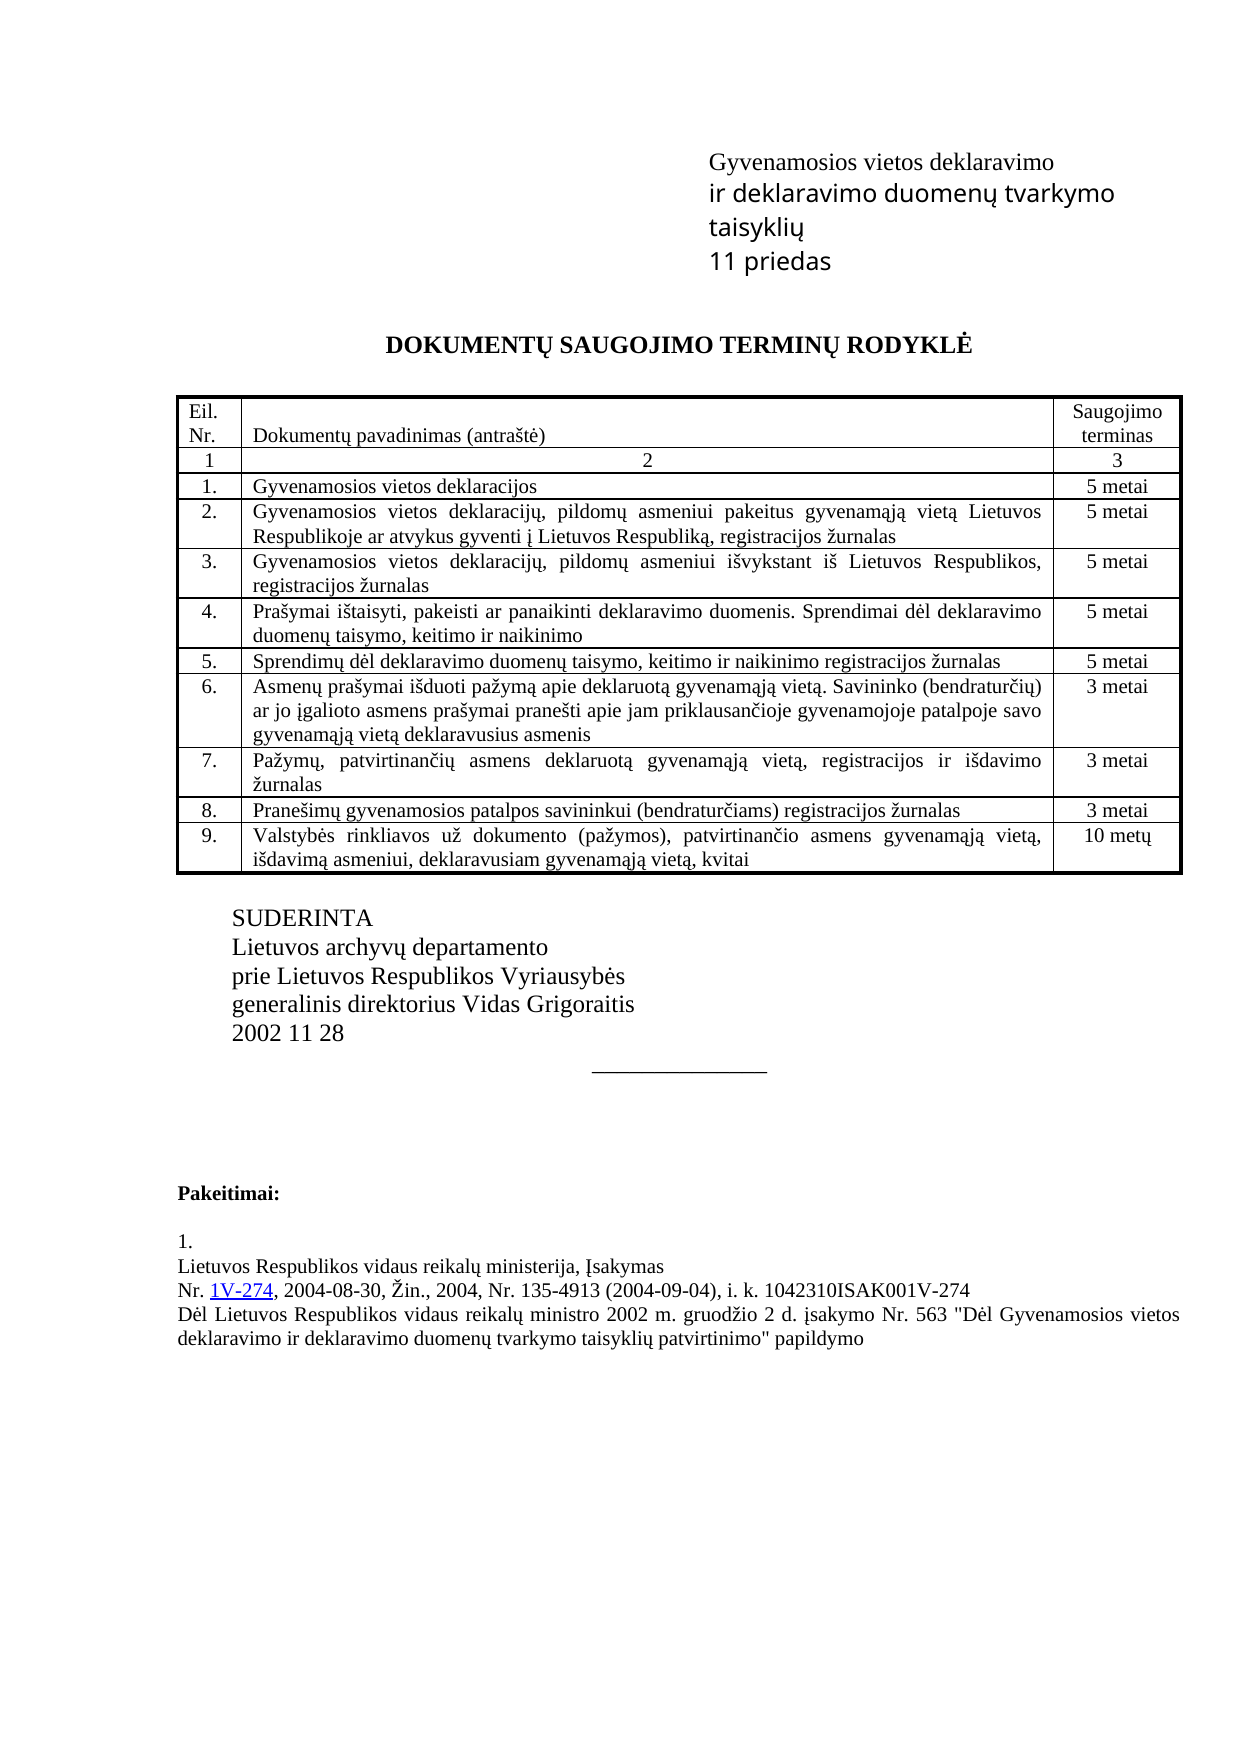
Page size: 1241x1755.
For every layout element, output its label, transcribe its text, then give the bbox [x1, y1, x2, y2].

table_cell Gyvenamosios vietos deklaracijos [242, 474, 1053, 498]
text prie Lietuvos Respublikos Vyriausybės [158, 961, 1181, 989]
text DOKUMENTŲ SAUGOJIMO TERMINŲ RODYKLĖ [177, 331, 1181, 359]
table_cell Pažymų, patvirtinančių asmens deklaruotą gyvenamąją vietą, registracijos ir išdavimo žurnalas [242, 748, 1053, 796]
table_cell 5. [179, 649, 241, 673]
table_cell 3 metai [1054, 798, 1179, 822]
table_cell Prašymai ištaisyti, pakeisti ar panaikinti deklaravimo duomenis. Sprendimai dėl deklaravimo duomenų taisymo, keitimo ir naikinimo [242, 599, 1053, 647]
table_cell 8. [179, 798, 241, 822]
text taisyklių [177, 210, 1181, 244]
table_cell 3. [179, 549, 241, 597]
table_cell 2. [179, 500, 241, 548]
table_header Eil. Nr. [179, 399, 241, 447]
table_cell 4. [179, 599, 241, 647]
text Nr. 1V-274, 2004-08-30, Žin., 2004, Nr. 135-4913 (2004-09-04), i. k. 1042310ISAK001V-274 [177, 1278, 1181, 1302]
text 2002 11 28 [158, 1018, 1181, 1047]
text Lietuvos archyvų departamento [158, 932, 1181, 961]
table_cell 2 [242, 448, 1053, 472]
table_cell Pranešimų gyvenamosios patalpos savininkui (bendraturčiams) registracijos žurnalas [242, 798, 1053, 822]
table_cell Gyvenamosios vietos deklaracijų, pildomų asmeniui pakeitus gyvenamąją vietą Lietuvos Respublikoje ar atvykus gyventi į Lietuvos Respubliką, registracijos žurnalas [242, 500, 1053, 548]
table_cell 5 metai [1054, 500, 1179, 548]
text Gyvenamosios vietos deklaravimo [177, 147, 1193, 176]
table_cell 1. [179, 474, 241, 498]
table_cell 9. [179, 823, 241, 871]
table_cell 1 [179, 448, 241, 472]
table_cell 3 metai [1054, 674, 1179, 746]
text 1. [177, 1229, 1181, 1253]
table_cell 10 metų [1054, 823, 1179, 871]
table_cell 3 metai [1054, 748, 1179, 796]
table_cell 7. [179, 748, 241, 796]
table_cell Sprendimų dėl deklaravimo duomenų taisymo, keitimo ir naikinimo registracijos žurnalas [242, 649, 1053, 673]
table_cell Asmenų prašymai išduoti pažymą apie deklaruotą gyvenamąją vietą. Savininko (bendraturčių) ar jo įgalioto asmens prašymai pranešti apie jam priklausančioje gyvenamojoje patalpoje savo gyvenamąją vietą deklaravusius asmenis [242, 674, 1053, 746]
table_cell 5 metai [1054, 599, 1179, 647]
table_cell 5 metai [1054, 549, 1179, 597]
text 11 priedas [177, 244, 1181, 278]
table_cell Gyvenamosios vietos deklaracijų, pildomų asmeniui išvykstant iš Lietuvos Respublikos, registracijos žurnalas [242, 549, 1053, 597]
table_cell 5 metai [1054, 649, 1179, 673]
text Pakeitimai: [177, 1181, 1181, 1205]
table_header Dokumentų pavadinimas (antraštė) [242, 399, 1053, 447]
text SUDERINTA [158, 903, 1181, 932]
table_header Saugojimo terminas [1054, 399, 1179, 447]
text ______________ [177, 1047, 1181, 1076]
text Dėl Lietuvos Respublikos vidaus reikalų ministro 2002 m. gruodžio 2 d. įsakymo Nr. 563 "Dėl Gyvenamosios vietos deklaravimo ir deklaravimo duomenų tvarkymo taisyklių patvirtinimo" papildymo [177, 1302, 1181, 1350]
table_cell 5 metai [1054, 474, 1179, 498]
table_cell 3 [1054, 448, 1179, 472]
text ir deklaravimo duomenų tvarkymo [177, 176, 1181, 210]
table_cell Valstybės rinkliavos už dokumento (pažymos), patvirtinančio asmens gyvenamąją vietą, išdavimą asmeniui, deklaravusiam gyvenamąją vietą, kvitai [242, 823, 1053, 871]
table_cell 6. [179, 674, 241, 746]
text generalinis direktorius Vidas Grigoraitis [158, 989, 1181, 1018]
text Lietuvos Respublikos vidaus reikalų ministerija, Įsakymas [177, 1253, 1181, 1278]
